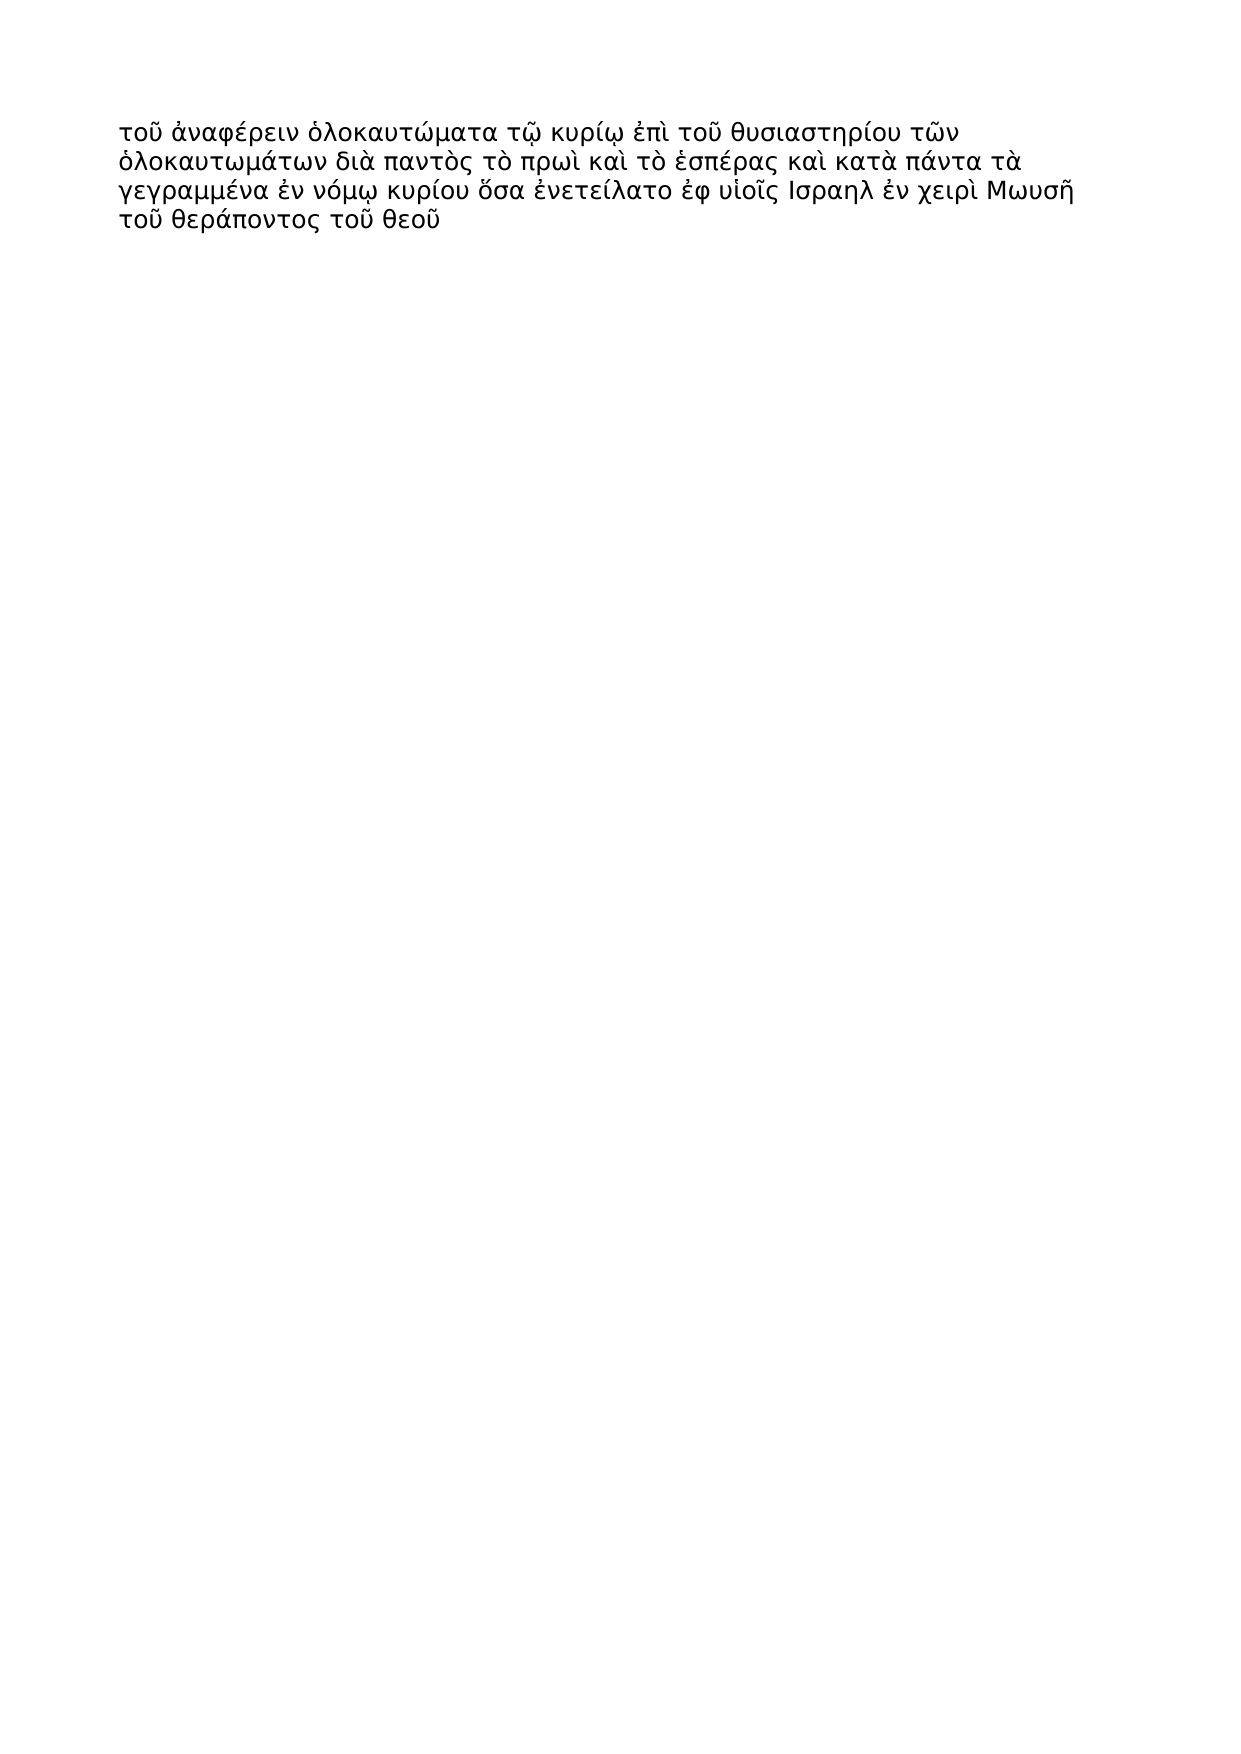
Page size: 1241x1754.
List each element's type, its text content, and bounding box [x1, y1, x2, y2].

text τοῦ ἀναφέρειν ὁλοκαυτώματα τῷ κυρίῳ ἐπὶ τοῦ θυσιαστηρίου τῶν ὁλοκαυτωμάτων διὰ παντὸς τὸ πρωὶ καὶ τὸ ἑσπέρας καὶ κατὰ πάντα τὰ γεγραμμένα ἐν νόμῳ κυρίου ὅσα ἐνετείλατο ἐφ υἱοῖς Ισραηλ ἐν χειρὶ Μωυσῆ τοῦ θεράποντος τοῦ θεοῦ [118, 118, 1122, 235]
